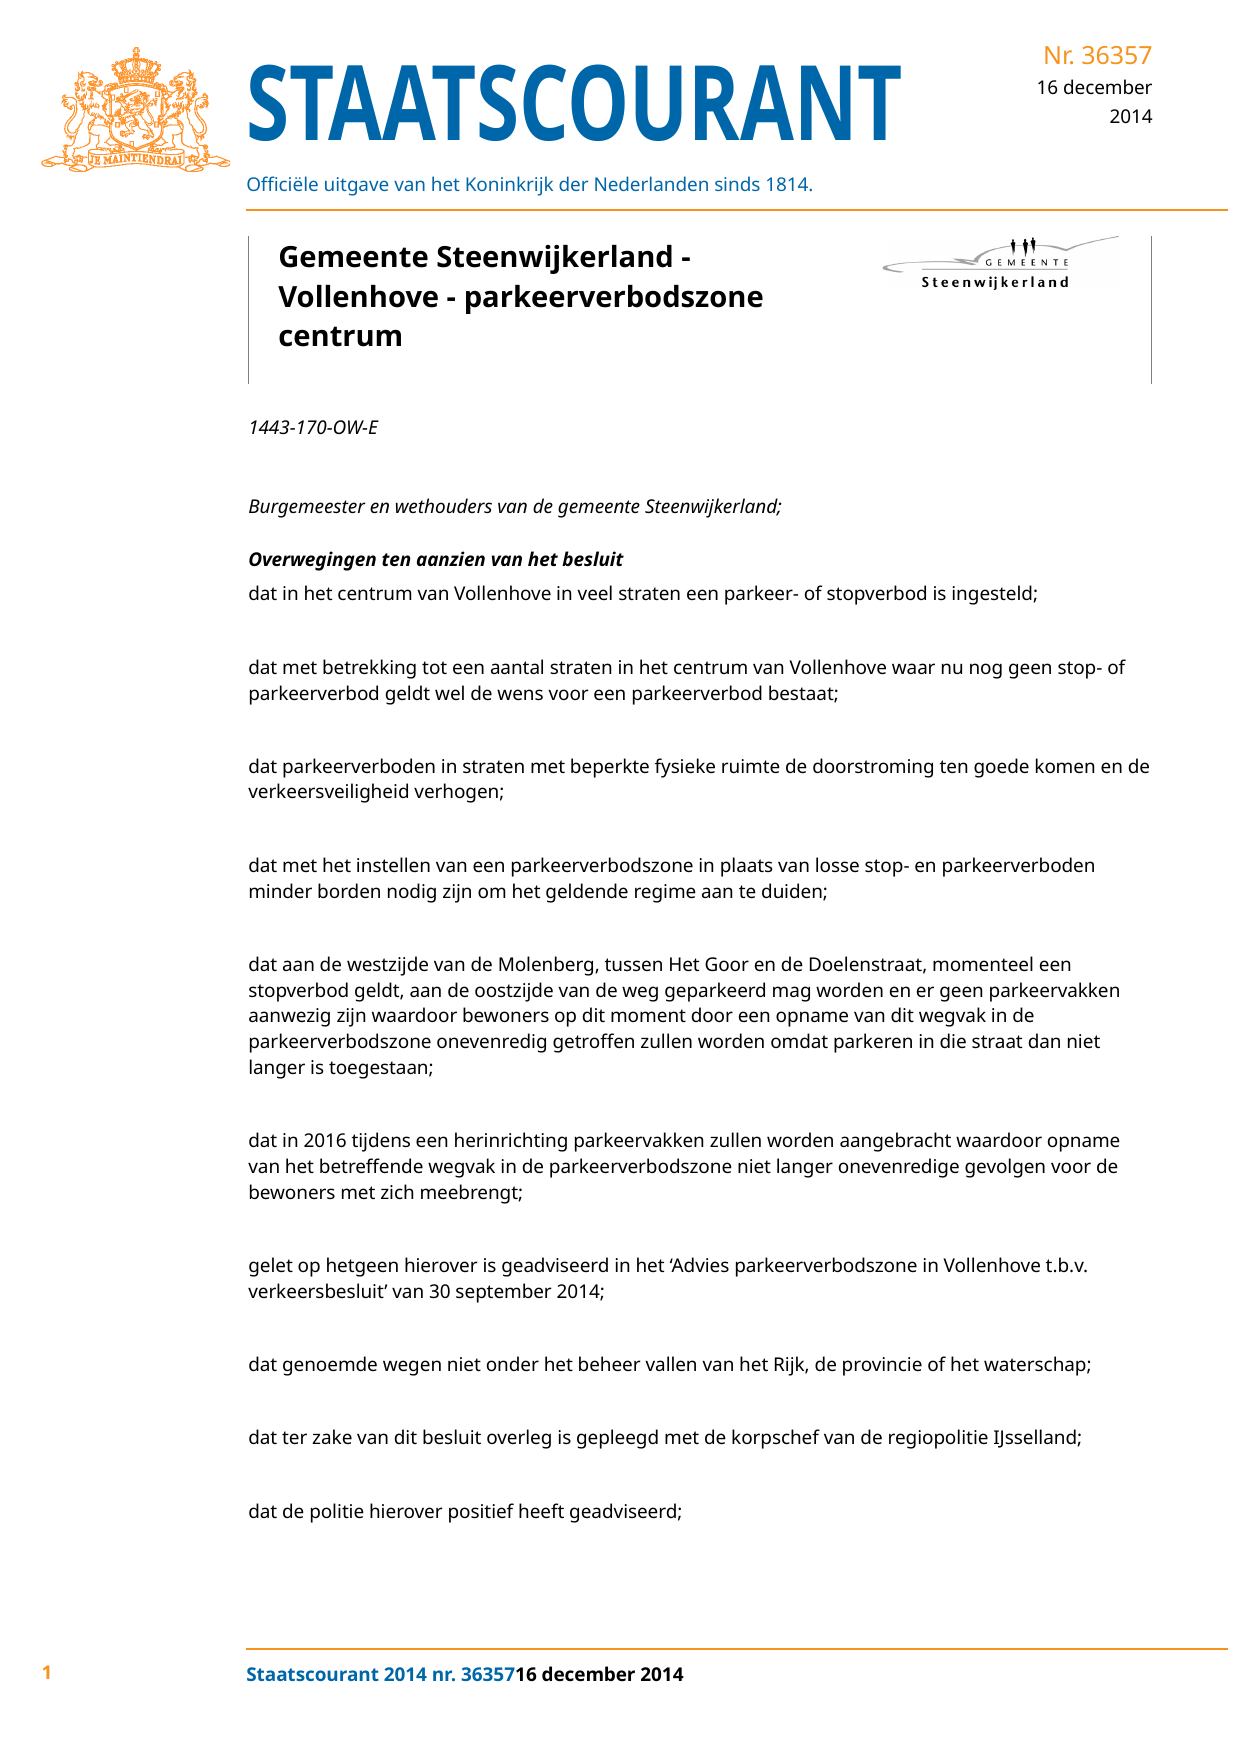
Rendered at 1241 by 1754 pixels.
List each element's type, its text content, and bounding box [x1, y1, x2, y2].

text Burgemeester en wethouders van de gemeente Steenwijkerland; [248, 494, 1152, 519]
text dat ter zake van dit besluit overleg is gepleegd met de korpschef van de regiopolitie IJsselland; [248, 1424, 1152, 1450]
text dat in 2016 tijdens een herinrichting parkeervakken zullen worden aangebracht waardoor opname van het betreffende wegvak in de parkeerverbodszone niet langer onevenredige gevolgen voor de bewoners met zich meebrengt; [248, 1127, 1152, 1204]
text dat aan de westzijde van de Molenberg, tussen Het Goor en de Doelenstraat, momenteel een stopverbod geldt, aan de oostzijde van de weg geparkeerd mag worden en er geen parkeervakken aanwezig zijn waardoor bewoners op dit moment door een opname van dit wegvak in de parkeerverbodszone onevenredig getroffen zullen worden omdat parkeren in die straat dan niet langer is toegestaan; [248, 951, 1152, 1080]
table_header Gemeente Steenwijkerland - Vollenhove - parkeerverbodszone centrum [249, 236, 850, 384]
text dat parkeerverboden in straten met beperkte fysieke ruimte de doorstroming ten goede komen en de verkeersveiligheid verhogen; [248, 753, 1152, 804]
text dat in het centrum van Vollenhove in veel straten een parkeer- of stopverbod is ingesteld; [248, 581, 1152, 606]
text dat genoemde wegen niet onder het beheer vallen van het Rijk, de provincie of het waterschap; [248, 1351, 1152, 1377]
table_header [850, 236, 1151, 384]
text dat de politie hierover positief heeft geadviseerd; [248, 1498, 1152, 1524]
picture [41, 47, 231, 172]
text 1443-170-OW-E [248, 414, 1152, 440]
text dat met het instellen van een parkeerverbodszone in plaats van losse stop- en parkeerverboden minder borden nodig zijn om het geldende regime aan te duiden; [248, 852, 1152, 903]
picture [882, 236, 1119, 290]
text gelet op hetgeen hierover is geadviseerd in het ‘Advies parkeerverbodszone in Vollenhove t.b.v. verkeersbesluit’ van 30 september 2014; [248, 1252, 1152, 1304]
text dat met betrekking tot een aantal straten in het centrum van Vollenhove waar nu nog geen stop- of parkeerverbod geldt wel de wens voor een parkeerverbod bestaat; [248, 654, 1152, 705]
text Overwegingen ten aanzien van het besluit [248, 547, 1152, 572]
